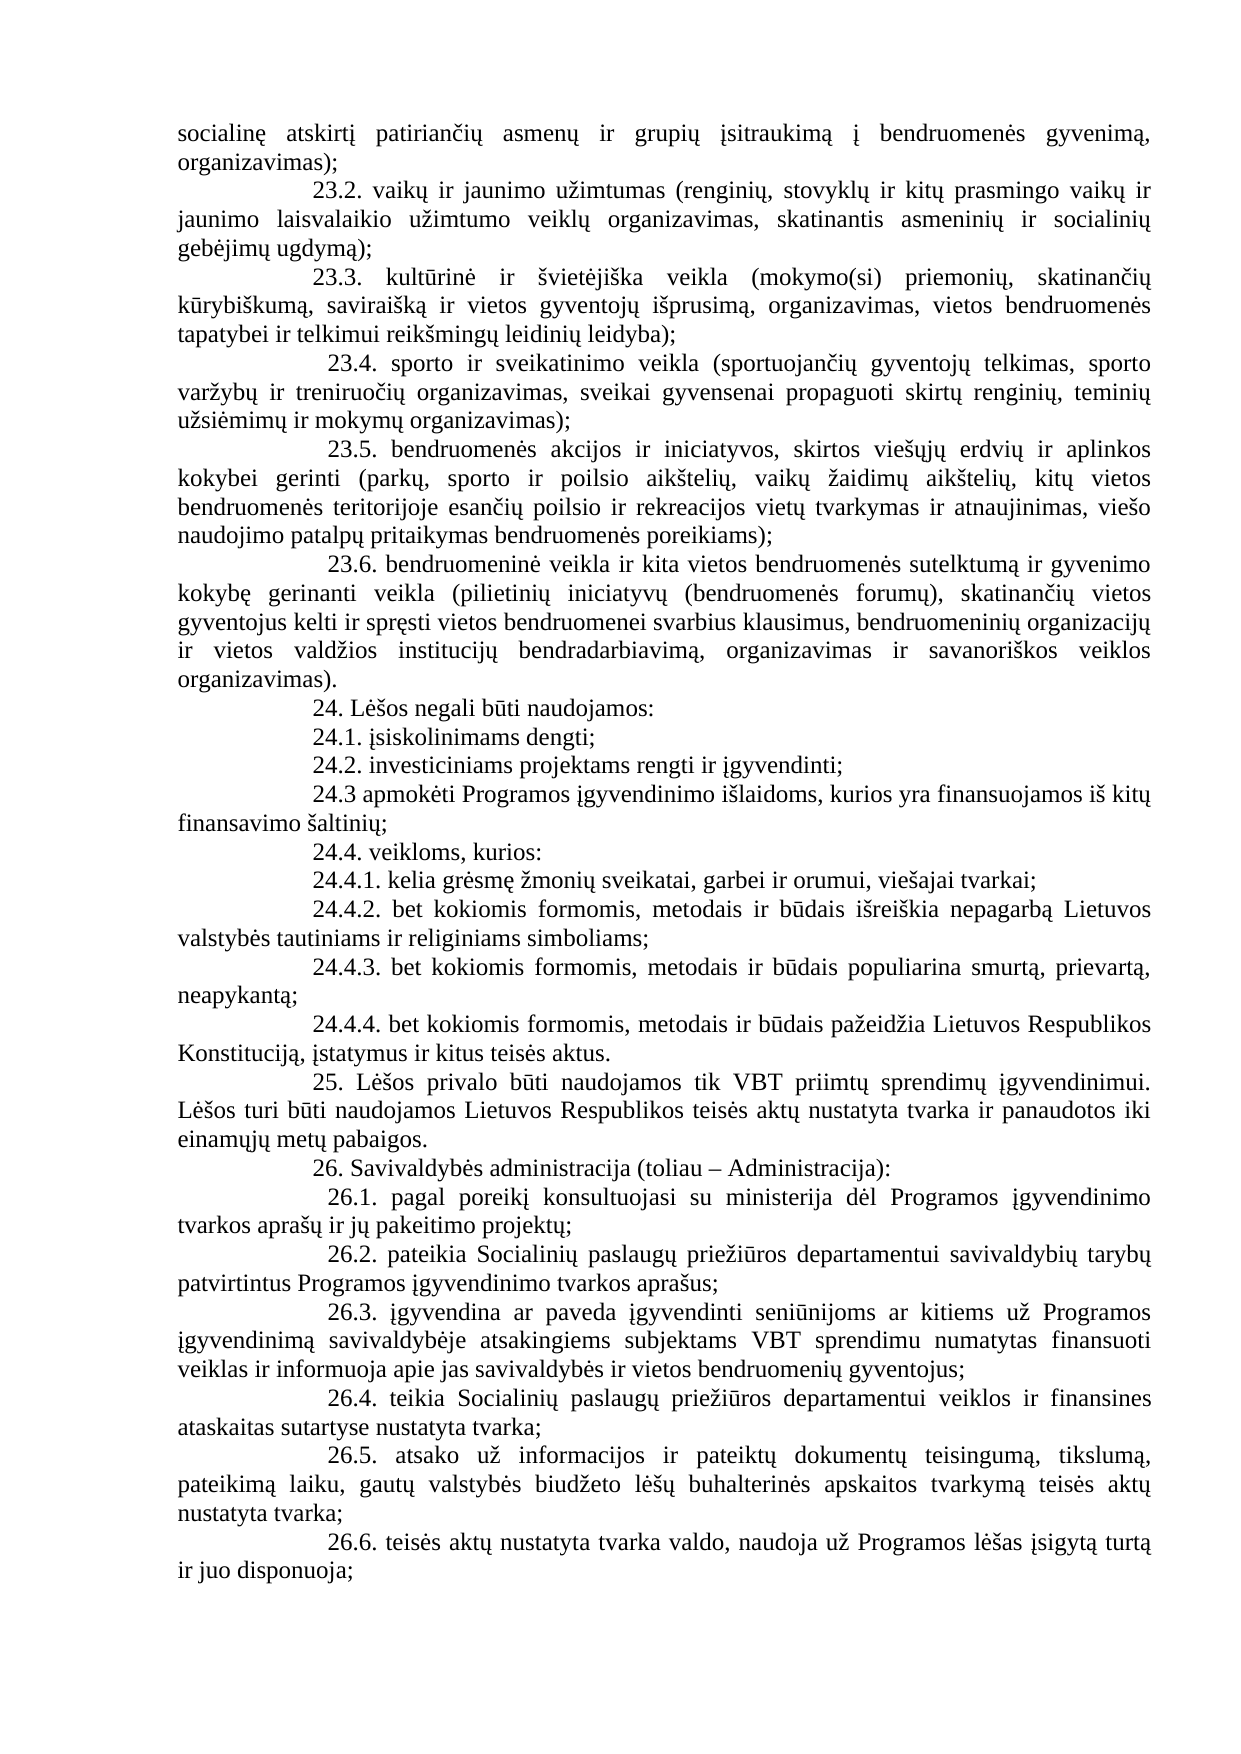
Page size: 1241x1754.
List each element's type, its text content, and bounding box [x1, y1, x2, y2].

text 26.1. pagal poreikį konsultuojasi su ministerija dėl Programos įgyvendinimo tvarkos aprašų ir jų pakeitimo projektų; [177, 1182, 1152, 1239]
text 26.2. pateikia Socialinių paslaugų priežiūros departamentui savivaldybių tarybų patvirtintus Programos įgyvendinimo tvarkos aprašus; [177, 1239, 1152, 1297]
text 25. Lėšos privalo būti naudojamos tik VBT priimtų sprendimų įgyvendinimui. Lėšos turi būti naudojamos Lietuvos Respublikos teisės aktų nustatyta tvarka ir panaudotos iki einamųjų metų pabaigos. [177, 1067, 1152, 1153]
text 23.2. vaikų ir jaunimo užimtumas (renginių, stovyklų ir kitų prasmingo vaikų ir jaunimo laisvalaikio užimtumo veiklų organizavimas, skatinantis asmeninių ir socialinių gebėjimų ugdymą); [177, 176, 1152, 262]
text socialinę atskirtį patiriančių asmenų ir grupių įsitraukimą į bendruomenės gyvenimą, organizavimas); [177, 118, 1152, 176]
text 23.4. sporto ir sveikatinimo veikla (sportuojančių gyventojų telkimas, sporto varžybų ir treniruočių organizavimas, sveikai gyvensenai propaguoti skirtų renginių, teminių užsiėmimų ir mokymų organizavimas); [177, 348, 1152, 434]
text 26.6. teisės aktų nustatyta tvarka valdo, naudoja už Programos lėšas įsigytą turtą ir juo disponuoja; [177, 1527, 1152, 1584]
text 23.6. bendruomeninė veikla ir kita vietos bendruomenės sutelktumą ir gyvenimo kokybę gerinanti veikla (pilietinių iniciatyvų (bendruomenės forumų), skatinančių vietos gyventojus kelti ir spręsti vietos bendruomenei svarbius klausimus, bendruomeninių organizacijų ir vietos valdžios institucijų bendradarbiavimą, organizavimas ir savanoriškos veiklos organizavimas). [177, 549, 1152, 693]
text 26.3. įgyvendina ar paveda įgyvendinti seniūnijoms ar kitiems už Programos įgyvendinimą savivaldybėje atsakingiems subjektams VBT sprendimu numatytas finansuoti veiklas ir informuoja apie jas savivaldybės ir vietos bendruomenių gyventojus; [177, 1297, 1152, 1383]
text 24.4.2. bet kokiomis formomis, metodais ir būdais išreiškia nepagarbą Lietuvos valstybės tautiniams ir religiniams simboliams; [177, 894, 1152, 952]
text 23.5. bendruomenės akcijos ir iniciatyvos, skirtos viešųjų erdvių ir aplinkos kokybei gerinti (parkų, sporto ir poilsio aikštelių, vaikų žaidimų aikštelių, kitų vietos bendruomenės teritorijoje esančių poilsio ir rekreacijos vietų tvarkymas ir atnaujinimas, viešo naudojimo patalpų pritaikymas bendruomenės poreikiams); [177, 434, 1152, 549]
text 24.4.3. bet kokiomis formomis, metodais ir būdais populiarina smurtą, prievartą, neapykantą; [177, 952, 1152, 1009]
text 26.5. atsako už informacijos ir pateiktų dokumentų teisingumą, tikslumą, pateikimą laiku, gautų valstybės biudžeto lėšų buhalterinės apskaitos tvarkymą teisės aktų nustatyta tvarka; [177, 1441, 1152, 1527]
text 24. Lėšos negali būti naudojamos: [177, 693, 1152, 722]
text 26. Savivaldybės administracija (toliau – Administracija): [177, 1153, 1152, 1182]
text 24.4.1. kelia grėsmę žmonių sveikatai, garbei ir orumui, viešajai tvarkai; [177, 866, 1152, 894]
text 24.4. veikloms, kurios: [177, 837, 1152, 866]
text 24.2. investiciniams projektams rengti ir įgyvendinti; [177, 751, 1152, 779]
text 24.4.4. bet kokiomis formomis, metodais ir būdais pažeidžia Lietuvos Respublikos Konstituciją, įstatymus ir kitus teisės aktus. [177, 1009, 1152, 1067]
text 24.3 apmokėti Programos įgyvendinimo išlaidoms, kurios yra finansuojamos iš kitų finansavimo šaltinių; [177, 779, 1152, 837]
text 26.4. teikia Socialinių paslaugų priežiūros departamentui veiklos ir finansines ataskaitas sutartyse nustatyta tvarka; [177, 1383, 1152, 1441]
text 24.1. įsiskolinimams dengti; [177, 722, 1152, 751]
text 23.3. kultūrinė ir švietėjiška veikla (mokymo(si) priemonių, skatinančių kūrybiškumą, saviraišką ir vietos gyventojų išprusimą, organizavimas, vietos bendruomenės tapatybei ir telkimui reikšmingų leidinių leidyba); [177, 262, 1152, 348]
